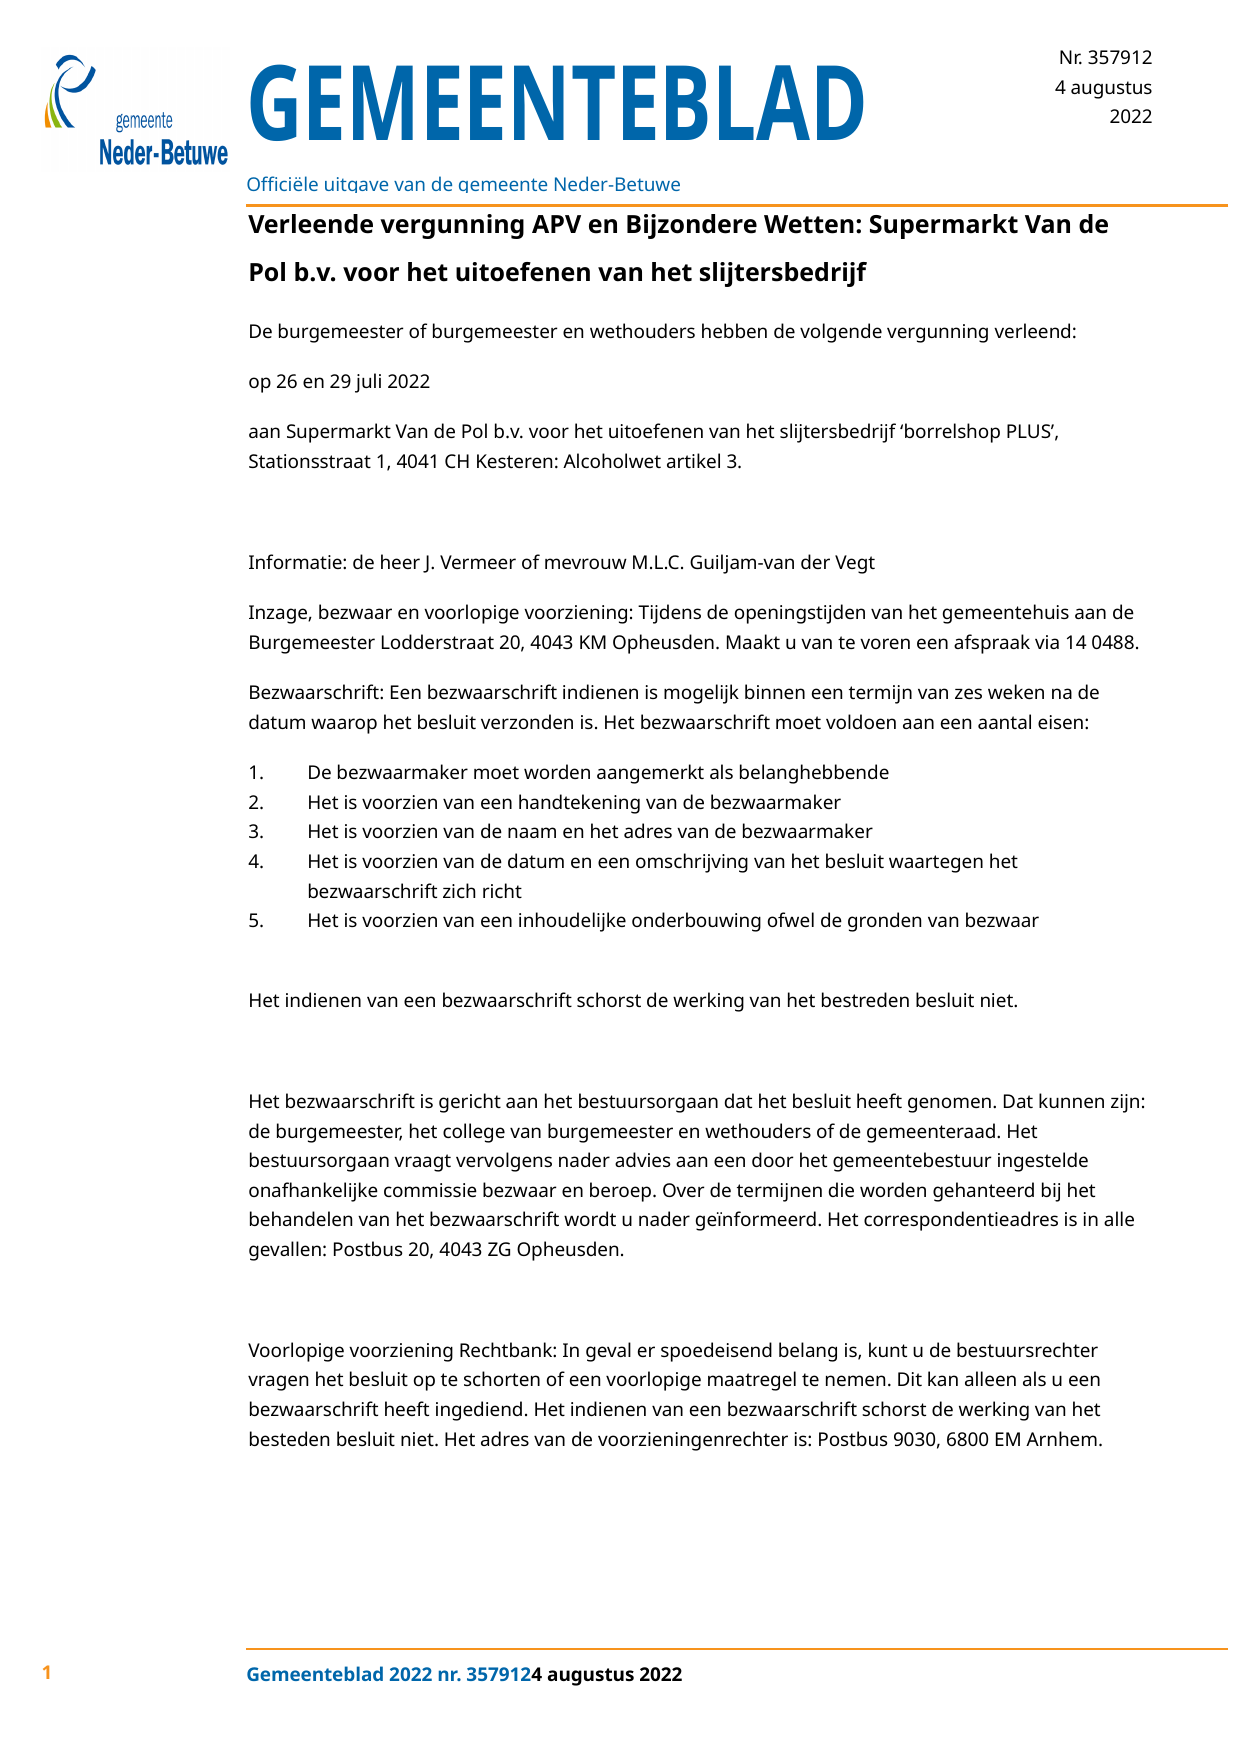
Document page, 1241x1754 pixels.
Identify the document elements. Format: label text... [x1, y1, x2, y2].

text Voorlopige voorziening Rechtbank: In geval er spoedeisend belang is, kunt u de bestuursrechter vragen het besluit op te schorten of een voorlopige maatregel te nemen. Dit kan alleen als u een bezwaarschrift heeft ingediend. Het indienen van een bezwaarschrift schorst de werking van het besteden besluit niet. Het adres van de voorzieningenrechter is: Postbus 9030, 6800 EM Arnhem. [248, 1337, 1152, 1452]
text Bezwaarschrift: Een bezwaarschrift indienen is mogelijk binnen een termijn van zes weken na de datum waarop het besluit verzonden is. Het bezwaarschrift moet voldoen aan een aantal eisen: [248, 679, 1152, 735]
list Het is voorzien van de datum en een omschrijving van het besluit waartegen het bezwaarschrift zich richt [248, 848, 1152, 904]
text aan Supermarkt Van de Pol b.v. voor het uitoefenen van het slijtersbedrijf ‘borrelshop PLUS’, Stationsstraat 1, 4041 CH Kesteren: Alcoholwet artikel 3. [248, 419, 1152, 474]
list De bezwaarmaker moet worden aangemerkt als belanghebbende [248, 759, 1152, 785]
list Het is voorzien van de naam en het adres van de bezwaarmaker [248, 819, 1152, 844]
list Het is voorzien van een inhoudelijke onderbouwing ofwel de gronden van bezwaar [248, 907, 1152, 933]
list Het is voorzien van een handtekening van de bezwaarmaker [248, 789, 1152, 815]
picture [41, 47, 231, 172]
text Het bezwaarschrift is gericht aan het bestuursorgaan dat het besluit heeft genomen. Dat kunnen zijn: de burgemeester, het college van burgemeester en wethouders of de gemeenteraad. Het bestuursorgaan vraagt vervolgens nader advies aan een door het gemeentebestuur ingestelde onafhankelijke commissie bezwaar en beroep. Over de termijnen die worden gehanteerd bij het behandelen van het bezwaarschrift wordt u nader geïnformeerd. Het correspondentieadres is in alle gevallen: Postbus 20, 4043 ZG Opheusden. [248, 1088, 1152, 1262]
text Informatie: de heer J. Vermeer of mevrouw M.L.C. Guiljam-van der Vegt [248, 549, 1152, 575]
text Verleende vergunning APV en Bijzondere Wetten: Supermarkt Van de Pol b.v. voor het uitoefenen van het slijtersbedrijf [248, 207, 1152, 288]
text op 26 en 29 juli 2022 [248, 368, 1152, 394]
text Het indienen van een bezwaarschrift schorst de werking van het bestreden besluit niet. [248, 987, 1152, 1013]
text De burgemeester of burgemeester en wethouders hebben de volgende vergunning verleend: [248, 318, 1152, 344]
text Inzage, bezwaar en voorlopige voorziening: Tijdens de openingstijden van het gemeentehuis aan de Burgemeester Lodderstraat 20, 4043 KM Opheusden. Maakt u van te voren een afspraak via 14 0488. [248, 599, 1152, 655]
